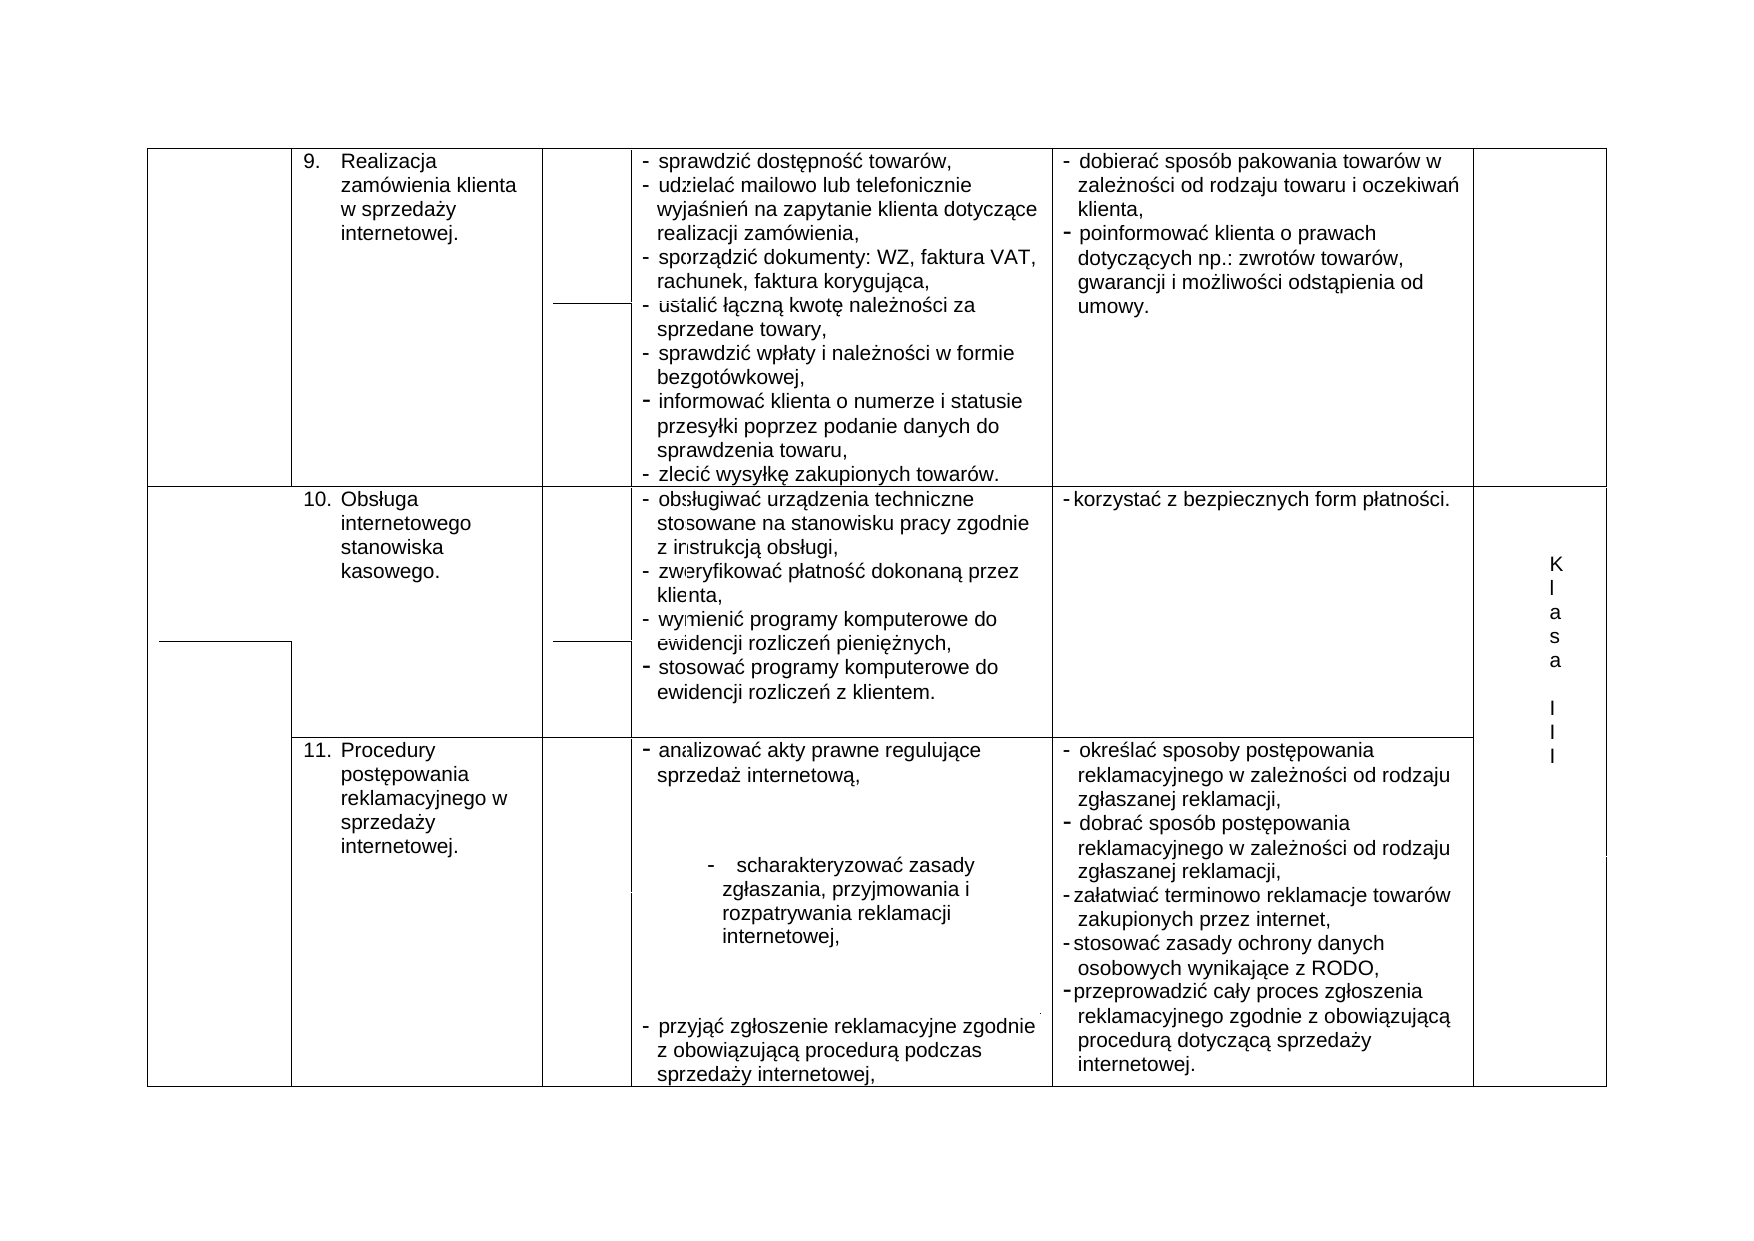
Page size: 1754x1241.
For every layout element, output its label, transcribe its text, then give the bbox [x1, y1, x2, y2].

table_cell obsługiwać urządzenia techniczne stosowane na stanowisku pracy zgodnie z instrukcją obsługi, zweryfikować płatność dokonaną przez klienta, wymienić programy komputerowe do ewidencji rozliczeń pieniężnych, stosować programy komputerowe do ewidencji rozliczeń z klientem. [632, 487, 1052, 737]
table_cell Realizacja zamówienia klienta w sprzedaży internetowej. [292, 149, 542, 486]
table_cell określać sposoby postępowania reklamacyjnego w zależności od rodzaju zgłaszanej reklamacji, dobrać sposób postępowania reklamacyjnego w zależności od rodzaju zgłaszanej reklamacji, załatwiać terminowo reklamacje towarów zakupionych przez internet, stosować zasady ochrony danych osobowych wynikające z RODO, przeprowadzić cały proces zgłoszenia reklamacyjnego zgodnie z obowiązującą procedurą dotyczącą sprzedaży internetowej. [1053, 738, 1473, 1086]
table_cell dobierać sposób pakowania towarów w zależności od rodzaju towaru i oczekiwań klienta, poinformować klienta o prawach dotyczących np.: zwrotów towarów, gwarancji i możliwości odstąpienia od umowy. [1053, 149, 1473, 486]
table_cell analizować akty prawne regulujące sprzedaż internetową, scharakteryzować zasady zgłaszania, przyjmowania i rozpatrywania reklamacji internetowej, przyjąć zgłoszenie reklamacyjne zgodnie z obowiązującą procedurą podczas sprzedaży internetowej, informować klienta o sposobach rozpatrywania reklamacji internetowej, wypełniać dokumenty związane z reklamacją towarów. [643, 788, 1040, 1013]
table_cell analizować akty prawne regulujące sprzedaż internetową, scharakteryzować zasady zgłaszania, przyjmowania i rozpatrywania reklamacji internetowej, przyjąć zgłoszenie reklamacyjne zgodnie z obowiązującą procedurą podczas sprzedaży internetowej, informować klienta o sposobach rozpatrywania reklamacji internetowej, wypełniać dokumenty związane z reklamacją towarów. [632, 739, 686, 892]
table_cell Obsługa internetowego stanowiska kasowego. [292, 487, 542, 737]
table_cell korzystać z bezpiecznych form płatności. [1053, 487, 1473, 737]
table_cell [543, 149, 631, 486]
table_cell Klasa III [1474, 487, 1606, 1086]
table_cell [148, 487, 291, 1086]
table_cell [160, 488, 291, 640]
table_cell Procedury postępowania reklamacyjnego w sprzedaży internetowej. [292, 738, 542, 1086]
table_cell [1474, 149, 1606, 486]
table_cell [554, 739, 631, 892]
table_cell [148, 149, 291, 486]
table_cell analizować akty prawne regulujące sprzedaż internetową, scharakteryzować zasady zgłaszania, przyjmowania i rozpatrywania reklamacji internetowej, przyjąć zgłoszenie reklamacyjne zgodnie z obowiązującą procedurą podczas sprzedaży internetowej, informować klienta o sposobach rozpatrywania reklamacji internetowej, wypełniać dokumenty związane z reklamacją towarów. [632, 738, 1052, 1086]
table_cell [543, 487, 631, 737]
table_cell sprawdzić dostępność towarów, udzielać mailowo lub telefonicznie wyjaśnień na zapytanie klienta dotyczące realizacji zamówienia, sporządzić dokumenty: WZ, faktura VAT, rachunek, faktura korygująca, ustalić łączną kwotę należności za sprzedane towary, sprawdzić wpłaty i należności w formie bezgotówkowej, informować klienta o numerze i statusie przesyłki poprzez podanie danych do sprawdzenia towaru, zlecić wysyłkę zakupionych towarów. [632, 149, 1052, 486]
table_cell [554, 488, 631, 640]
table_cell [543, 738, 631, 1086]
table_cell [554, 150, 631, 302]
